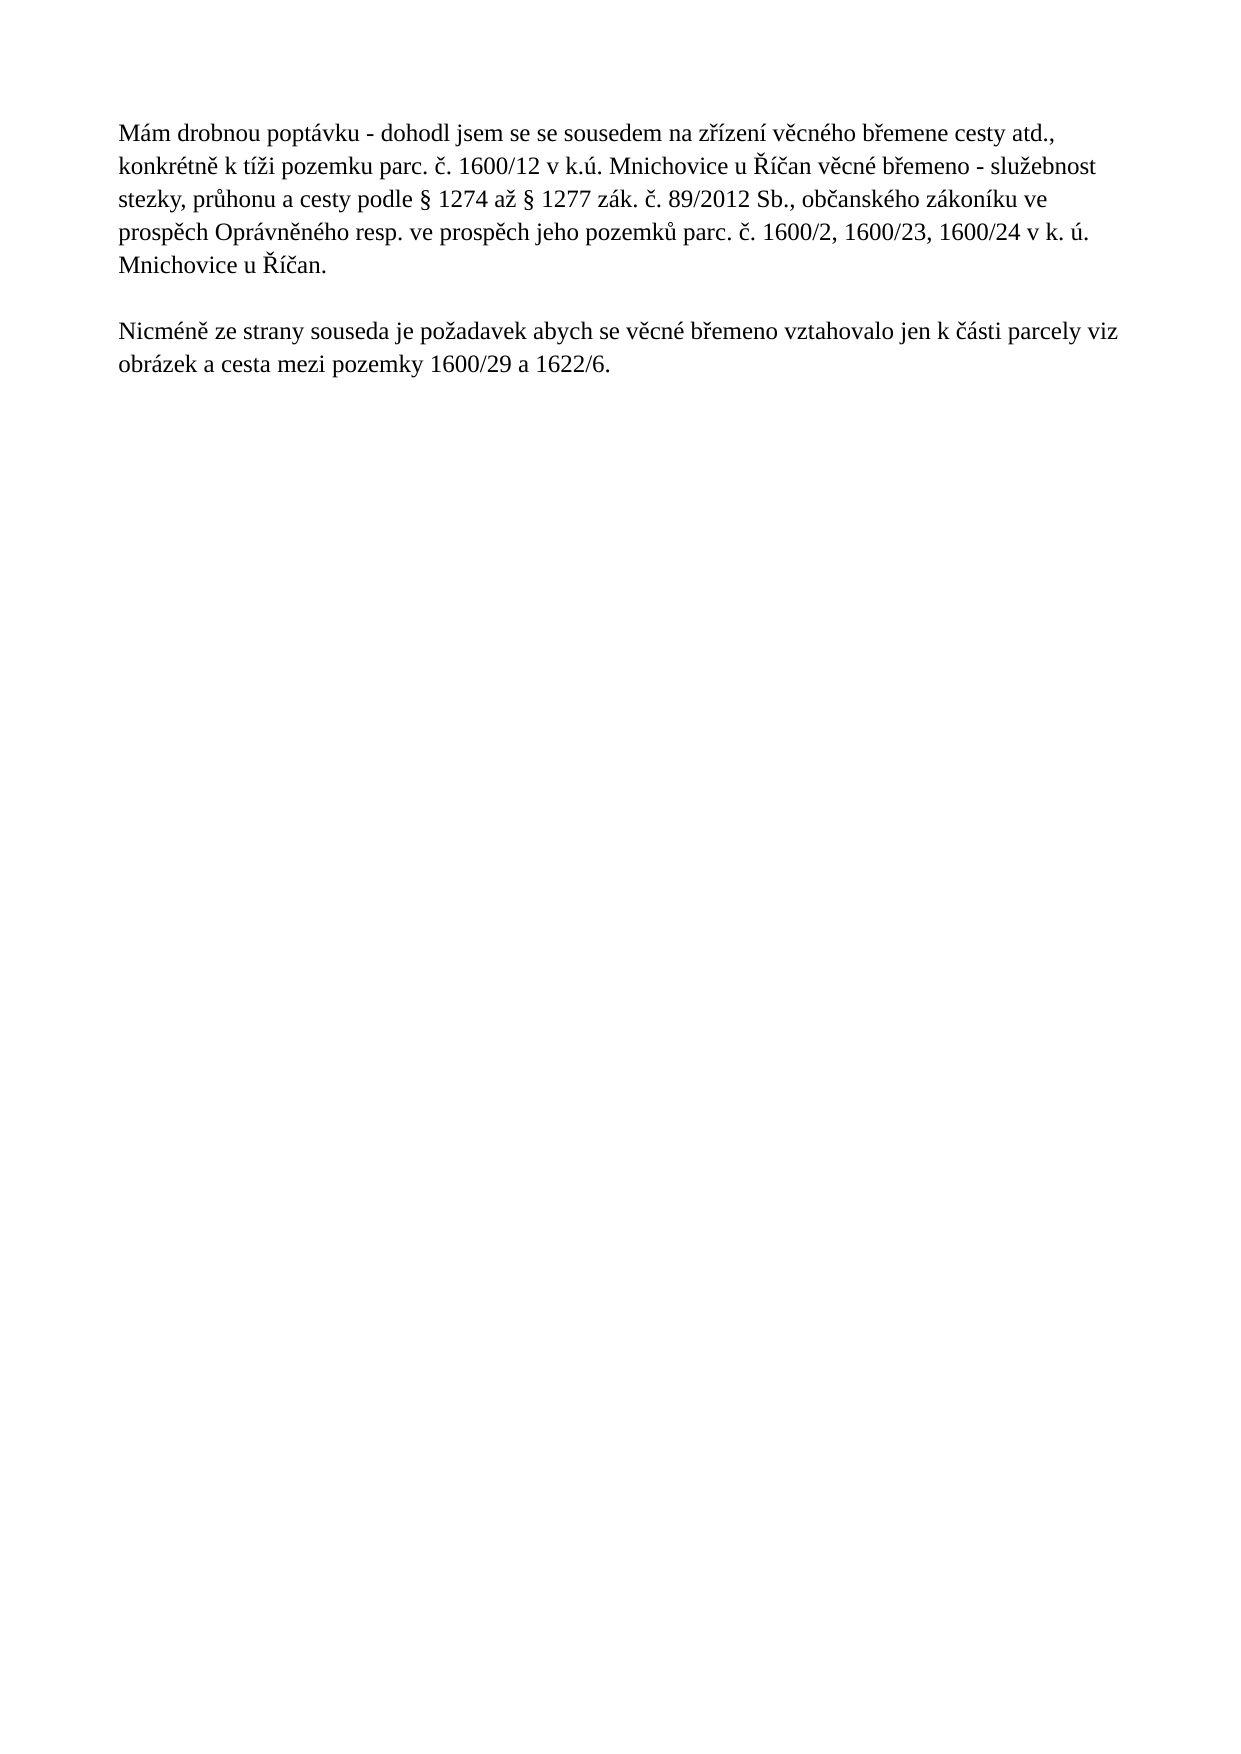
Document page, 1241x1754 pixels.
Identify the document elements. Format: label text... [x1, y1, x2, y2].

text Mám drobnou poptávku - dohodl jsem se se sousedem na zřízení věcného břemene cesty atd., konkrétně k tíži pozemku parc. č. 1600/12 v k.ú. Mnichovice u Říčan věcné břemeno - služebnost stezky, průhonu a cesty podle § 1274 až § 1277 zák. č. 89/2012 Sb., občanského zákoníku ve prospěch Oprávněného resp. ve prospěch jeho pozemků parc. č. 1600/2, 1600/23, 1600/24 v k. ú. Mnichovice u Říčan. Nicméně ze strany souseda je požadavek abych se věcné břemeno vztahovalo jen k části parcely viz obrázek a cesta mezi pozemky 1600/29 a 1622/6. [118, 118, 1122, 411]
